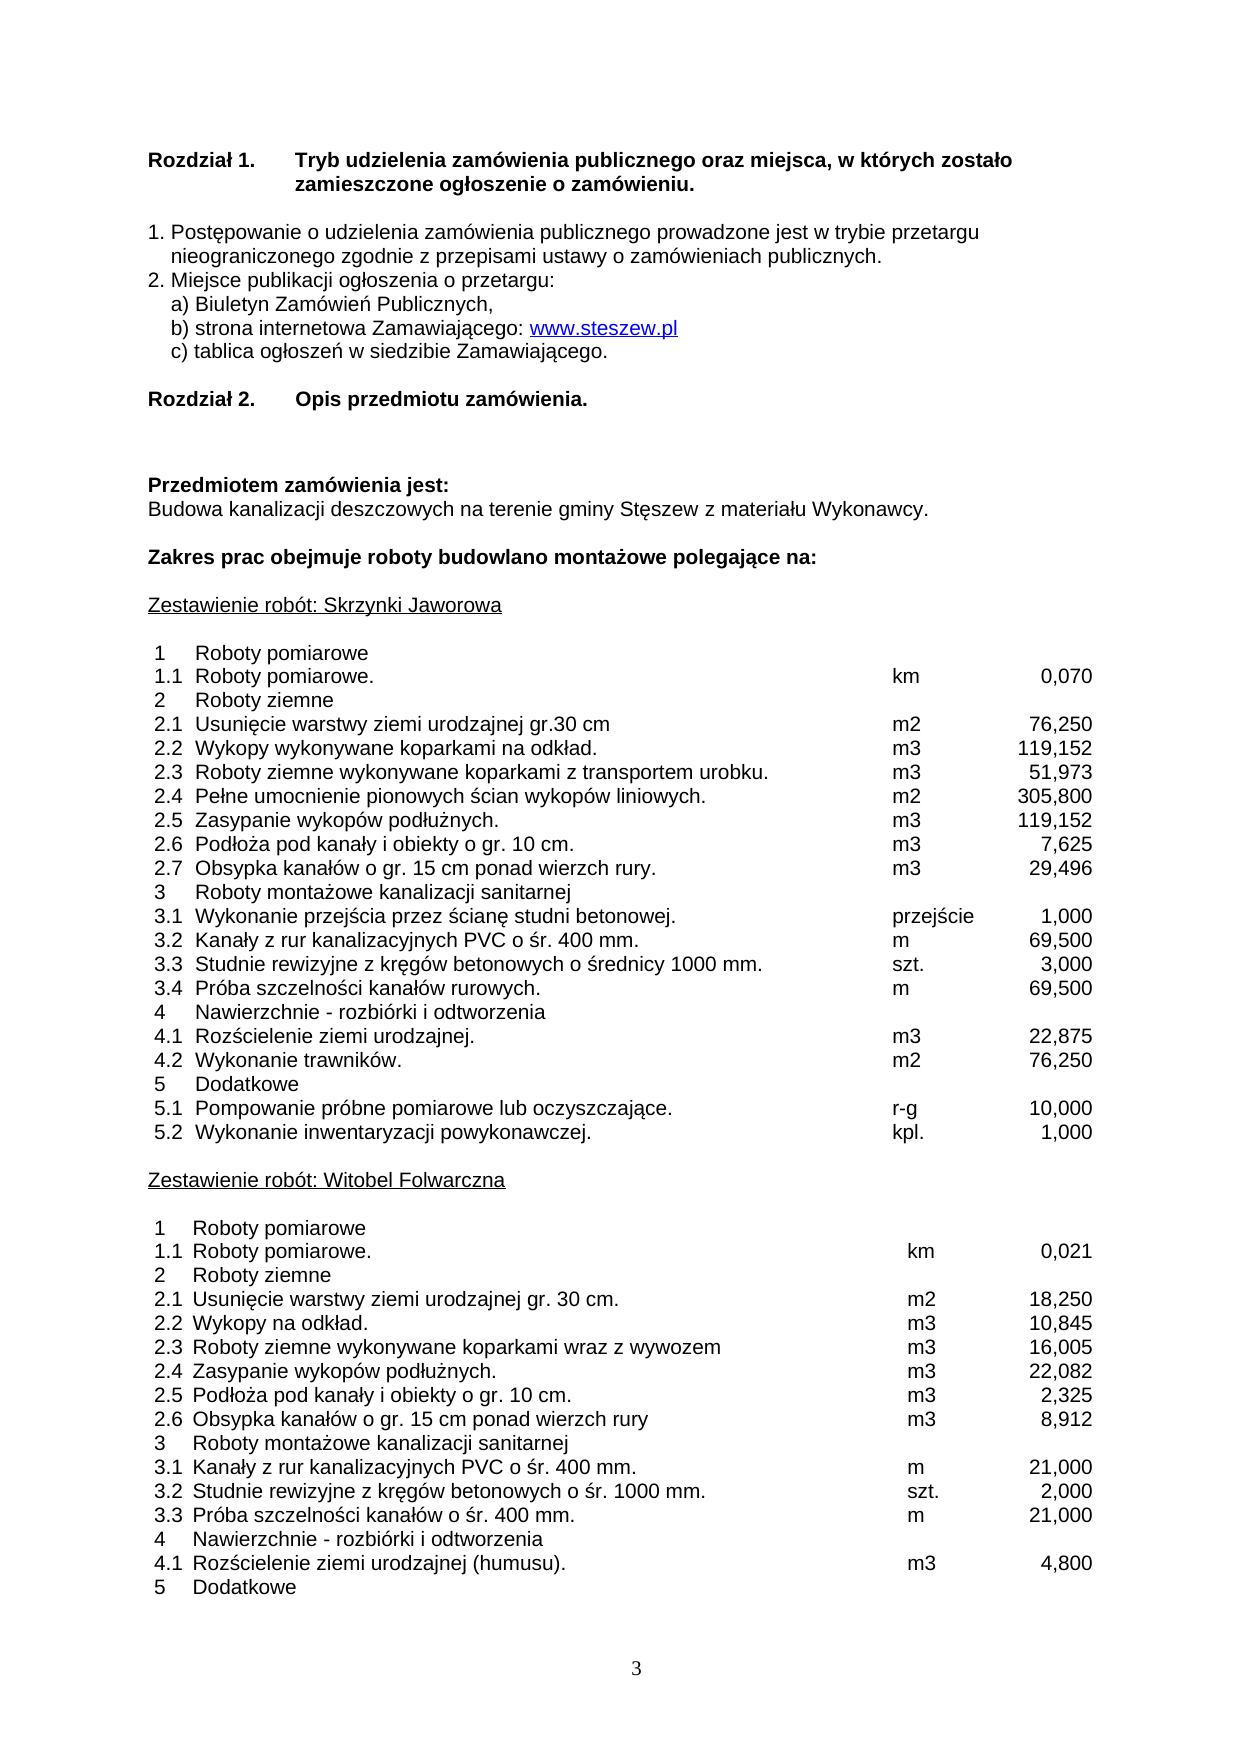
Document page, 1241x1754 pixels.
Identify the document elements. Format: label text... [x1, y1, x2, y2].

text 4.2 Wykonanie trawników. m2 76,250 [154, 1048, 1125, 1072]
text 3.4 Próba szczelności kanałów rurowych. m 69,500 [154, 976, 1125, 1000]
text Rozdział 1. Tryb udzielenia zamówienia publicznego oraz miejsca, w których zostało zamieszczone ogłoszenie o zamówieniu. [148, 148, 1125, 196]
text 2.5 Zasypanie wykopów podłużnych. m3 119,152 [154, 808, 1125, 832]
text Zestawienie robót: Skrzynki Jaworowa [148, 592, 1125, 616]
text 2.1 Usunięcie warstwy ziemi urodzajnej gr.30 cm m2 76,250 [154, 712, 1125, 736]
text 5 Dodatkowe [154, 1072, 1125, 1096]
text 4.1 Rozścielenie ziemi urodzajnej. m3 22,875 [154, 1024, 1125, 1048]
text 2.5 Podłoża pod kanały i obiekty o gr. 10 cm. m3 2,325 [154, 1383, 1125, 1407]
text 1 Roboty pomiarowe [154, 640, 1125, 664]
text 1 Roboty pomiarowe [154, 1215, 1125, 1239]
text 3.1 Kanały z rur kanalizacyjnych PVC o śr. 400 mm. m 21,000 [154, 1455, 1125, 1479]
text Zakres prac obejmuje roboty budowlano montażowe polegające na: [148, 544, 1125, 568]
text 5 Dodatkowe [154, 1575, 1125, 1599]
text 2.3 Roboty ziemne wykonywane koparkami wraz z wywozem m3 16,005 [154, 1335, 1125, 1359]
text 4.1 Rozścielenie ziemi urodzajnej (humusu). m3 4,800 [154, 1551, 1125, 1575]
text 2.4 Zasypanie wykopów podłużnych. m3 22,082 [154, 1359, 1125, 1383]
text c) tablica ogłoszeń w siedzibie Zamawiającego. [148, 339, 1125, 363]
text 3.3 Próba szczelności kanałów o śr. 400 mm. m 21,000 [154, 1503, 1125, 1527]
text 5.2 Wykonanie inwentaryzacji powykonawczej. kpl. 1,000 [154, 1119, 1125, 1143]
text 3.2 Kanały z rur kanalizacyjnych PVC o śr. 400 mm. m 69,500 [154, 928, 1125, 952]
text 2.3 Roboty ziemne wykonywane koparkami z transportem urobku. m3 51,973 [154, 760, 1125, 784]
text 3.2 Studnie rewizyjne z kręgów betonowych o śr. 1000 mm. szt. 2,000 [154, 1479, 1125, 1503]
text 2.6 Podłoża pod kanały i obiekty o gr. 10 cm. m3 7,625 [154, 832, 1125, 856]
text 1.1 Roboty pomiarowe. km 0,021 [154, 1239, 1125, 1263]
text 2.1 Usunięcie warstwy ziemi urodzajnej gr. 30 cm. m2 18,250 [154, 1287, 1125, 1311]
text 2.2 Wykopy na odkład. m3 10,845 [154, 1311, 1125, 1335]
text nieograniczonego zgodnie z przepisami ustawy o zamówieniach publicznych. [148, 243, 1125, 267]
text a) Biuletyn Zamówień Publicznych, [148, 291, 1125, 315]
text 2.4 Pełne umocnienie pionowych ścian wykopów liniowych. m2 305,800 [154, 784, 1125, 808]
text 2. Miejsce publikacji ogłoszenia o przetargu: [148, 267, 1125, 291]
text Budowa kanalizacji deszczowych na terenie gminy Stęszew z materiału Wykonawcy. [148, 497, 1125, 521]
text 3 Roboty montażowe kanalizacji sanitarnej [154, 880, 1125, 904]
text Przedmiotem zamówienia jest: [148, 473, 1125, 497]
text 2.2 Wykopy wykonywane koparkami na odkład. m3 119,152 [154, 736, 1125, 760]
text Rozdział 2. Opis przedmiotu zamówienia. [148, 387, 1125, 411]
text 2.7 Obsypka kanałów o gr. 15 cm ponad wierzch rury. m3 29,496 [154, 856, 1125, 880]
text 4 Nawierzchnie - rozbiórki i odtworzenia [154, 1000, 1125, 1024]
text 4 Nawierzchnie - rozbiórki i odtworzenia [154, 1527, 1125, 1551]
text b) strona internetowa Zamawiającego: www.steszew.pl [148, 315, 1125, 339]
text 2 Roboty ziemne [154, 1263, 1125, 1287]
text 1.1 Roboty pomiarowe. km 0,070 [154, 664, 1125, 688]
text Zestawienie robót: Witobel Folwarczna [148, 1167, 1125, 1191]
text 5.1 Pompowanie próbne pomiarowe lub oczyszczające. r-g 10,000 [154, 1096, 1125, 1119]
text 2.6 Obsypka kanałów o gr. 15 cm ponad wierzch rury m3 8,912 [154, 1407, 1125, 1431]
text 3.1 Wykonanie przejścia przez ścianę studni betonowej. przejście 1,000 [154, 904, 1125, 928]
text 1. Postępowanie o udzielenia zamówienia publicznego prowadzone jest w trybie przetargu [148, 219, 1125, 243]
text 3.3 Studnie rewizyjne z kręgów betonowych o średnicy 1000 mm. szt. 3,000 [154, 952, 1125, 976]
text 3 Roboty montażowe kanalizacji sanitarnej [154, 1431, 1125, 1455]
text 2 Roboty ziemne [154, 688, 1125, 712]
